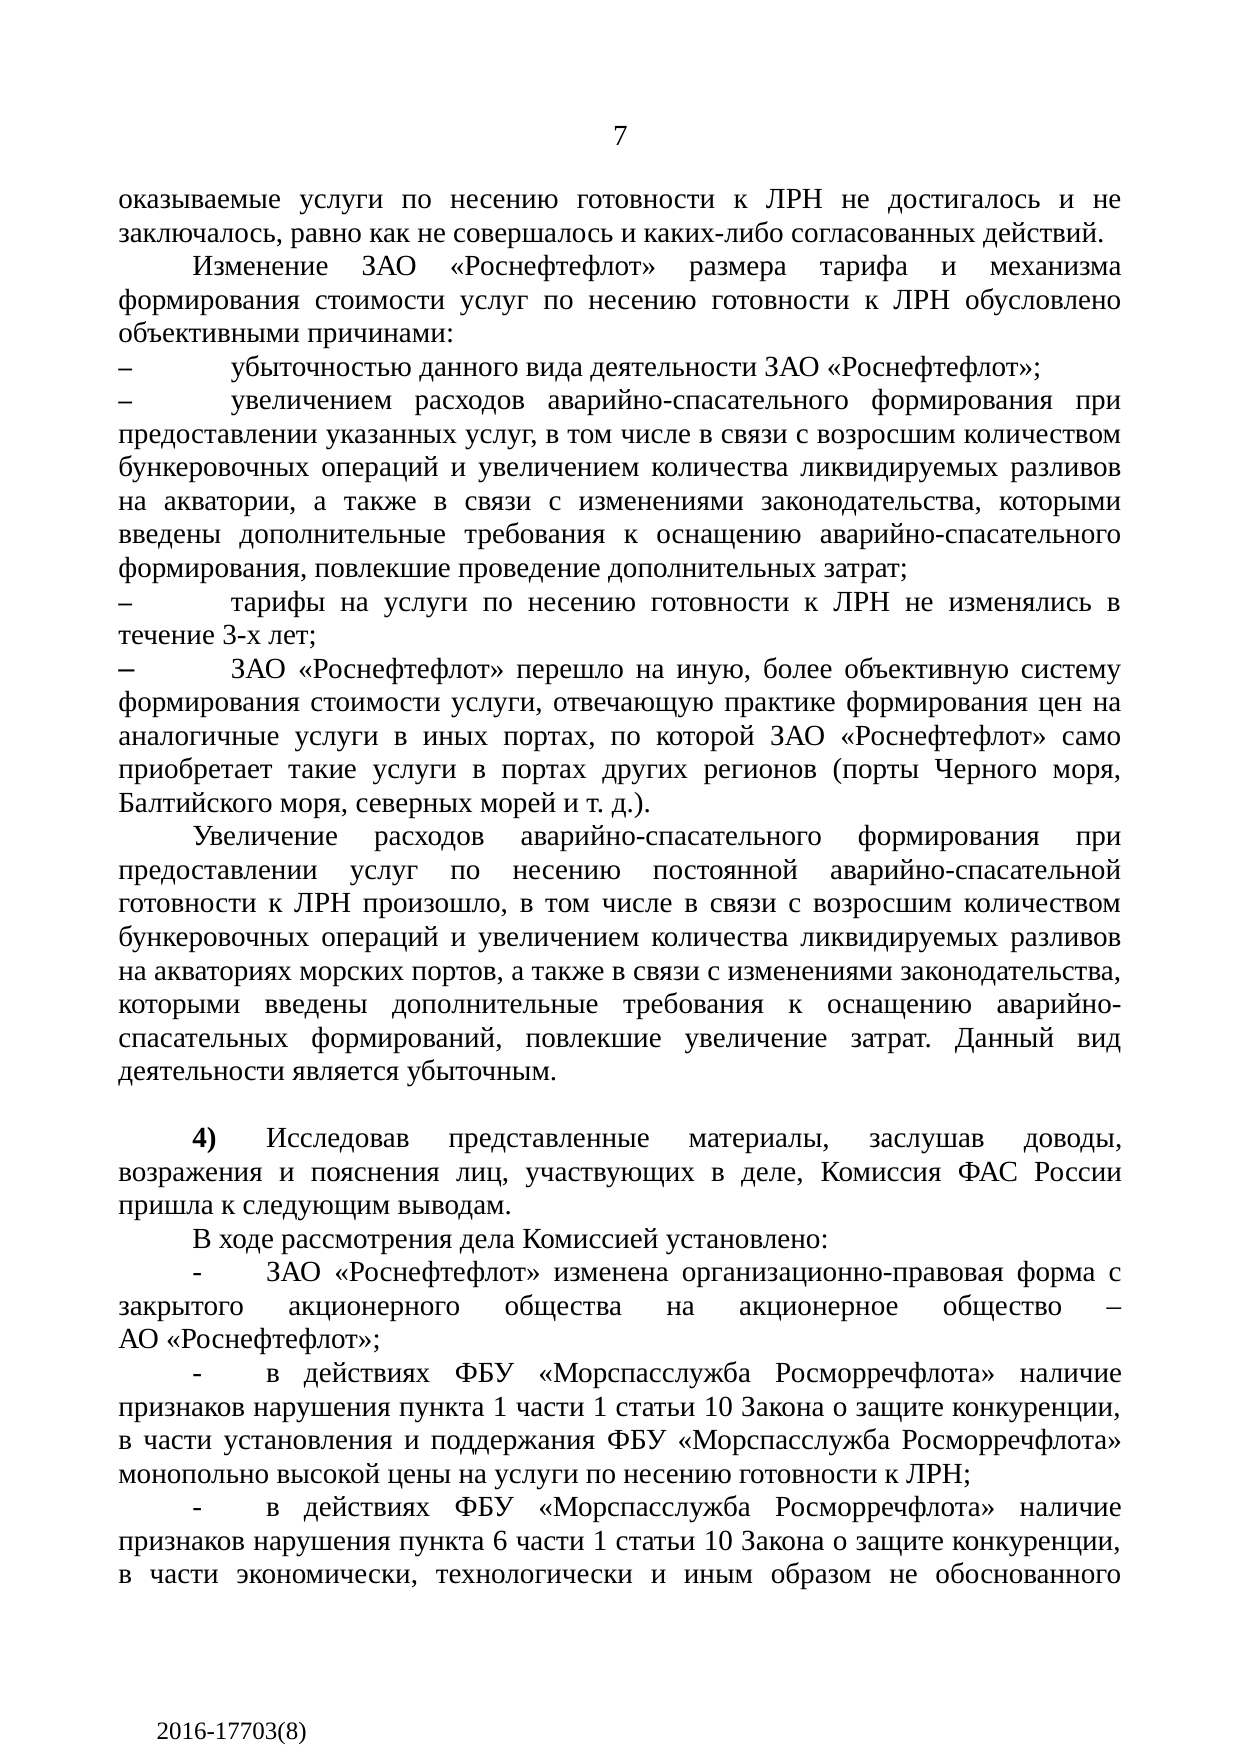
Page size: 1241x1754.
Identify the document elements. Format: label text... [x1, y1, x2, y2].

text Увеличение расходов аварийно-спасательного формирования при предоставлении услуг по несению постоянной аварийно-спасательной готовности к ЛРН произошло, в том числе в связи с возросшим количеством бункеровочных операций и увеличением количества ликвидируемых разливов на акваториях морских портов, а также в связи с изменениями законодательства, которыми введены дополнительные требования к оснащению аварийно-спасательных формирований, повлекшие увеличение затрат. Данный вид деятельности является убыточным. [118, 818, 1122, 1087]
text - ЗАО «Роснефтефлот» изменена организационно-правовая форма с закрытого акционерного общества на акционерное общество – АО «Роснефтефлот»; [118, 1254, 1122, 1355]
text 4) Исследовав представленные материалы, заслушав доводы, возражения и пояснения лиц, участвующих в деле, Комиссия ФАС России пришла к следующим выводам. [118, 1120, 1122, 1221]
list убыточностью данного вида деятельности ЗАО «Роснефтефлот»; [118, 349, 1122, 382]
text В ходе рассмотрения дела Комиссией установлено: [118, 1221, 1122, 1254]
text оказываемые услуги по несению готовности к ЛРН не достигалось и не заключалось, равно как не совершалось и каких-либо согласованных действий. [118, 181, 1122, 248]
text - в действиях ФБУ «Морспасслужба Росморречфлота» наличие признаков нарушения пункта 1 части 1 статьи 10 Закона о защите конкуренции, в части установления и поддержания ФБУ «Морспасслужба Росморречфлота» монопольно высокой цены на услуги по несению готовности к ЛРН; [118, 1355, 1122, 1489]
list ЗАО «Роснефтефлот» перешло на иную, более объективную систему формирования стоимости услуги, отвечающую практике формирования цен на аналогичные услуги в иных портах, по которой ЗАО «Роснефтефлот» само приобретает такие услуги в портах других регионов (порты Черного моря, Балтийского моря, северных морей и т. д.). [118, 651, 1122, 818]
text Изменение ЗАО «Роснефтефлот» размера тарифа и механизма формирования стоимости услуг по несению готовности к ЛРН обусловлено объективными причинами: [118, 248, 1122, 349]
list тарифы на услуги по несению готовности к ЛРН не изменялись в течение 3-х лет; [118, 584, 1122, 651]
text - в действиях ФБУ «Морспасслужба Росморречфлота» наличие признаков нарушения пункта 6 части 1 статьи 10 Закона о защите конкуренции, в части экономически, технологически и иным образом не обоснованного [118, 1489, 1122, 1590]
list увеличением расходов аварийно-спасательного формирования при предоставлении указанных услуг, в том числе в связи с возросшим количеством бункеровочных операций и увеличением количества ликвидируемых разливов на акватории, а также в связи с изменениями законодательства, которыми введены дополнительные требования к оснащению аварийно-спасательного формирования, повлекшие проведение дополнительных затрат; [118, 382, 1122, 584]
